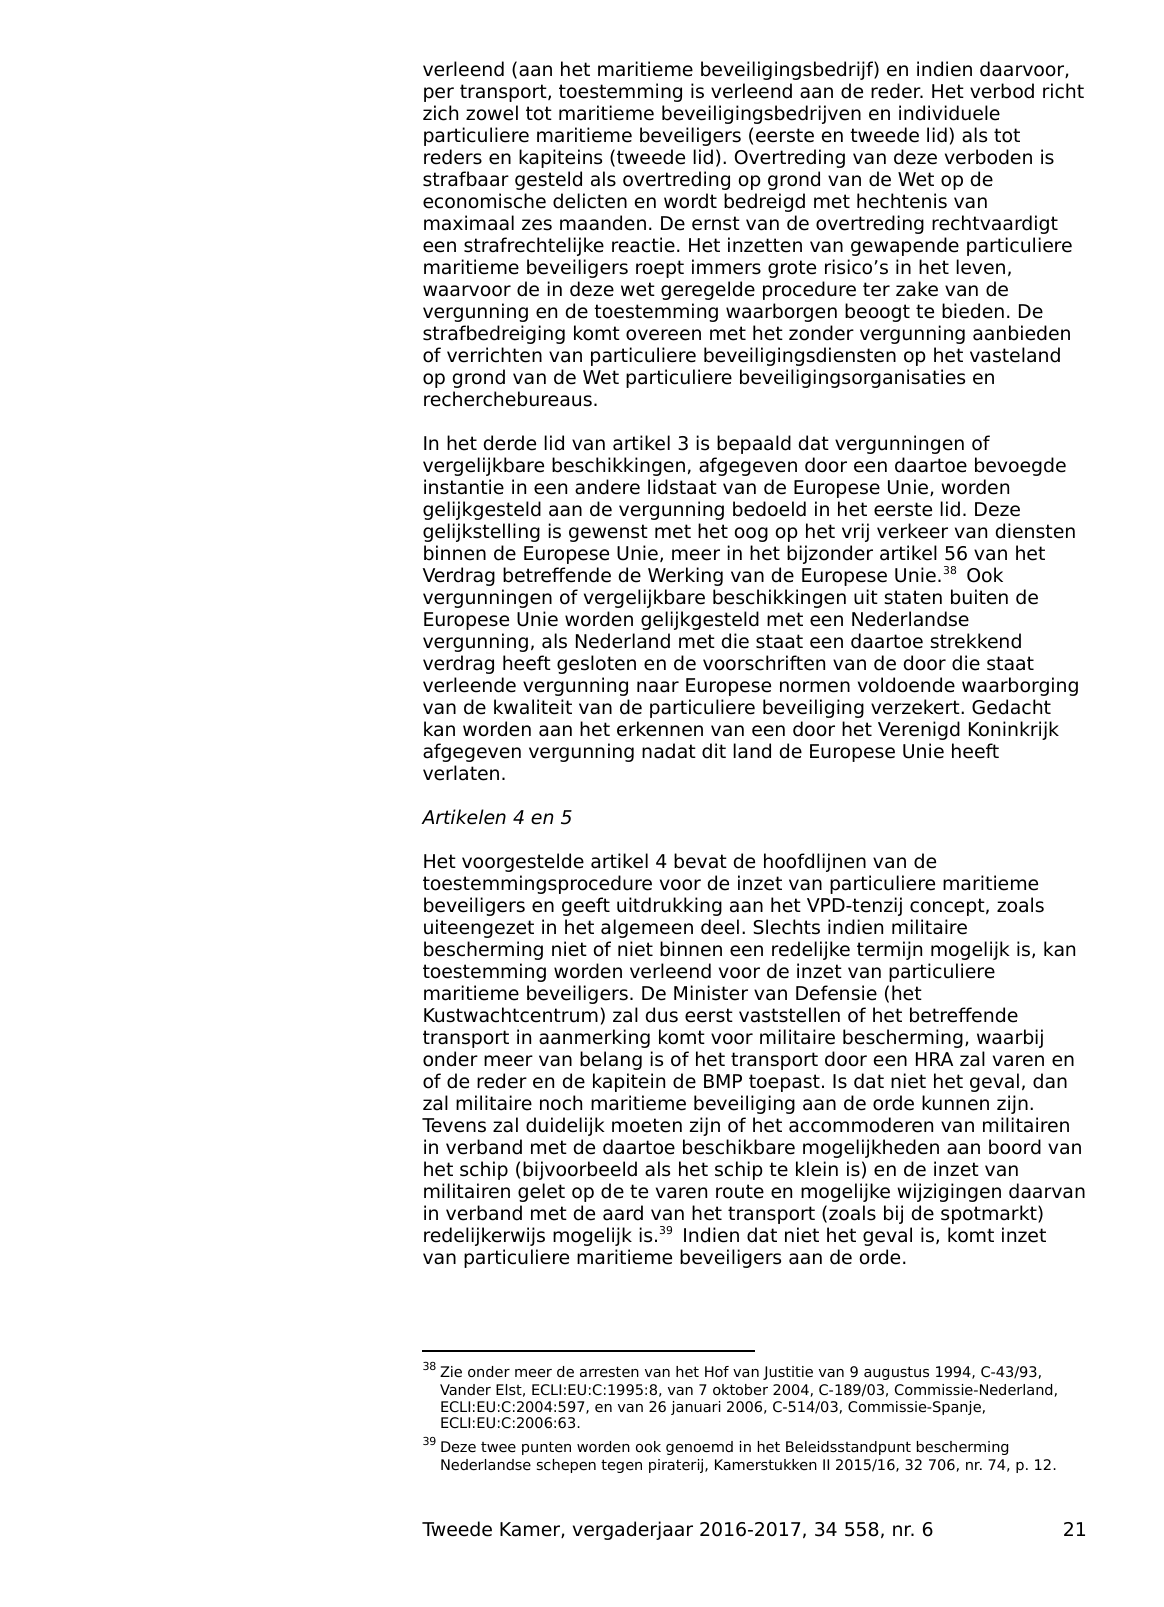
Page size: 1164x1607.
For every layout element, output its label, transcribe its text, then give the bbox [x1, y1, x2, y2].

text In het derde lid van artikel 3 is bepaald dat vergunningen of vergelijkbare beschikkingen, afgegeven door een daartoe bevoegde instantie in een andere lidstaat van de Europese Unie, worden gelijkgesteld aan de vergunning bedoeld in het eerste lid. Deze gelijkstelling is gewenst met het oog op het vrij verkeer van diensten binnen de Europese Unie, meer in het bijzonder artikel 56 van het Verdrag betreffende de Werking van de Europese Unie. Ook vergunningen of vergelijkbare beschikkingen uit staten buiten de Europese Unie worden gelijkgesteld met een Nederlandse vergunning, als Nederland met die staat een daartoe strekkend verdrag heeft gesloten en de voorschriften van de door die staat verleende vergunning naar Europese normen voldoende waarborging van de kwaliteit van de particuliere beveiliging verzekert. Gedacht kan worden aan het erkennen van een door het Verenigd Koninkrijk afgegeven vergunning nadat dit land de Europese Unie heeft verlaten. [422, 433, 1087, 784]
text Het voorgestelde artikel 4 bevat de hoofdlijnen van de toestemmingsprocedure voor de inzet van particuliere maritieme beveiligers en geeft uitdrukking aan het VPD-tenzij concept, zoals uiteengezet in het algemeen deel. Slechts indien militaire bescherming niet of niet binnen een redelijke termijn mogelijk is, kan toestemming worden verleend voor de inzet van particuliere maritieme beveiligers. De Minister van Defensie (het Kustwachtcentrum) zal dus eerst vaststellen of het betreffende transport in aanmerking komt voor militaire bescherming, waarbij onder meer van belang is of het transport door een HRA zal varen en of de reder en de kapitein de BMP toepast. Is dat niet het geval, dan zal militaire noch maritieme beveiliging aan de orde kunnen zijn. Tevens zal duidelijk moeten zijn of het accommoderen van militairen in verband met de daartoe beschikbare mogelijkheden aan boord van het schip (bijvoorbeeld als het schip te klein is) en de inzet van militairen gelet op de te varen route en mogelijke wijzigingen daarvan in verband met de aard van het transport (zoals bij de spotmarkt) redelijkerwijs mogelijk is. Indien dat niet het geval is, komt inzet van particuliere maritieme beveiligers aan de orde. [422, 851, 1087, 1268]
text verleend (aan het maritieme beveiligingsbedrijf) en indien daarvoor, per transport, toestemming is verleend aan de reder. Het verbod richt zich zowel tot maritieme beveiligingsbedrijven en individuele particuliere maritieme beveiligers (eerste en tweede lid) als tot reders en kapiteins (tweede lid). Overtreding van deze verboden is strafbaar gesteld als overtreding op grond van de Wet op de economische delicten en wordt bedreigd met hechtenis van maximaal zes maanden. De ernst van de overtreding rechtvaardigt een strafrechtelijke reactie. Het inzetten van gewapende particuliere maritieme beveiligers roept immers grote risico’s in het leven, waarvoor de in deze wet geregelde procedure ter zake van de vergunning en de toestemming waarborgen beoogt te bieden. De strafbedreiging komt overeen met het zonder vergunning aanbieden of verrichten van particuliere beveiligingsdiensten op het vasteland op grond van de Wet particuliere beveiligingsorganisaties en recherchebureaus. [422, 59, 1087, 411]
subtitle Artikelen 4 en 5 [422, 807, 1087, 829]
text Zie onder meer de arresten van het Hof van Justitie van 9 augustus 1994, C-43/93, Vander Elst, ECLI:EU:C:1995:8, van 7 oktober 2004, C-189/03, Commissie-Nederland, ECLI:EU:C:2004:597, en van 26 januari 2006, C-514/03, Commissie-Spanje, ECLI:EU:C:2006:63. [422, 1360, 1087, 1432]
text Deze twee punten worden ook genoemd in het Beleidsstandpunt bescherming Nederlandse schepen tegen piraterij, Kamerstukken II 2015/16, 32 706, nr. 74, p. 12. [422, 1435, 1087, 1474]
